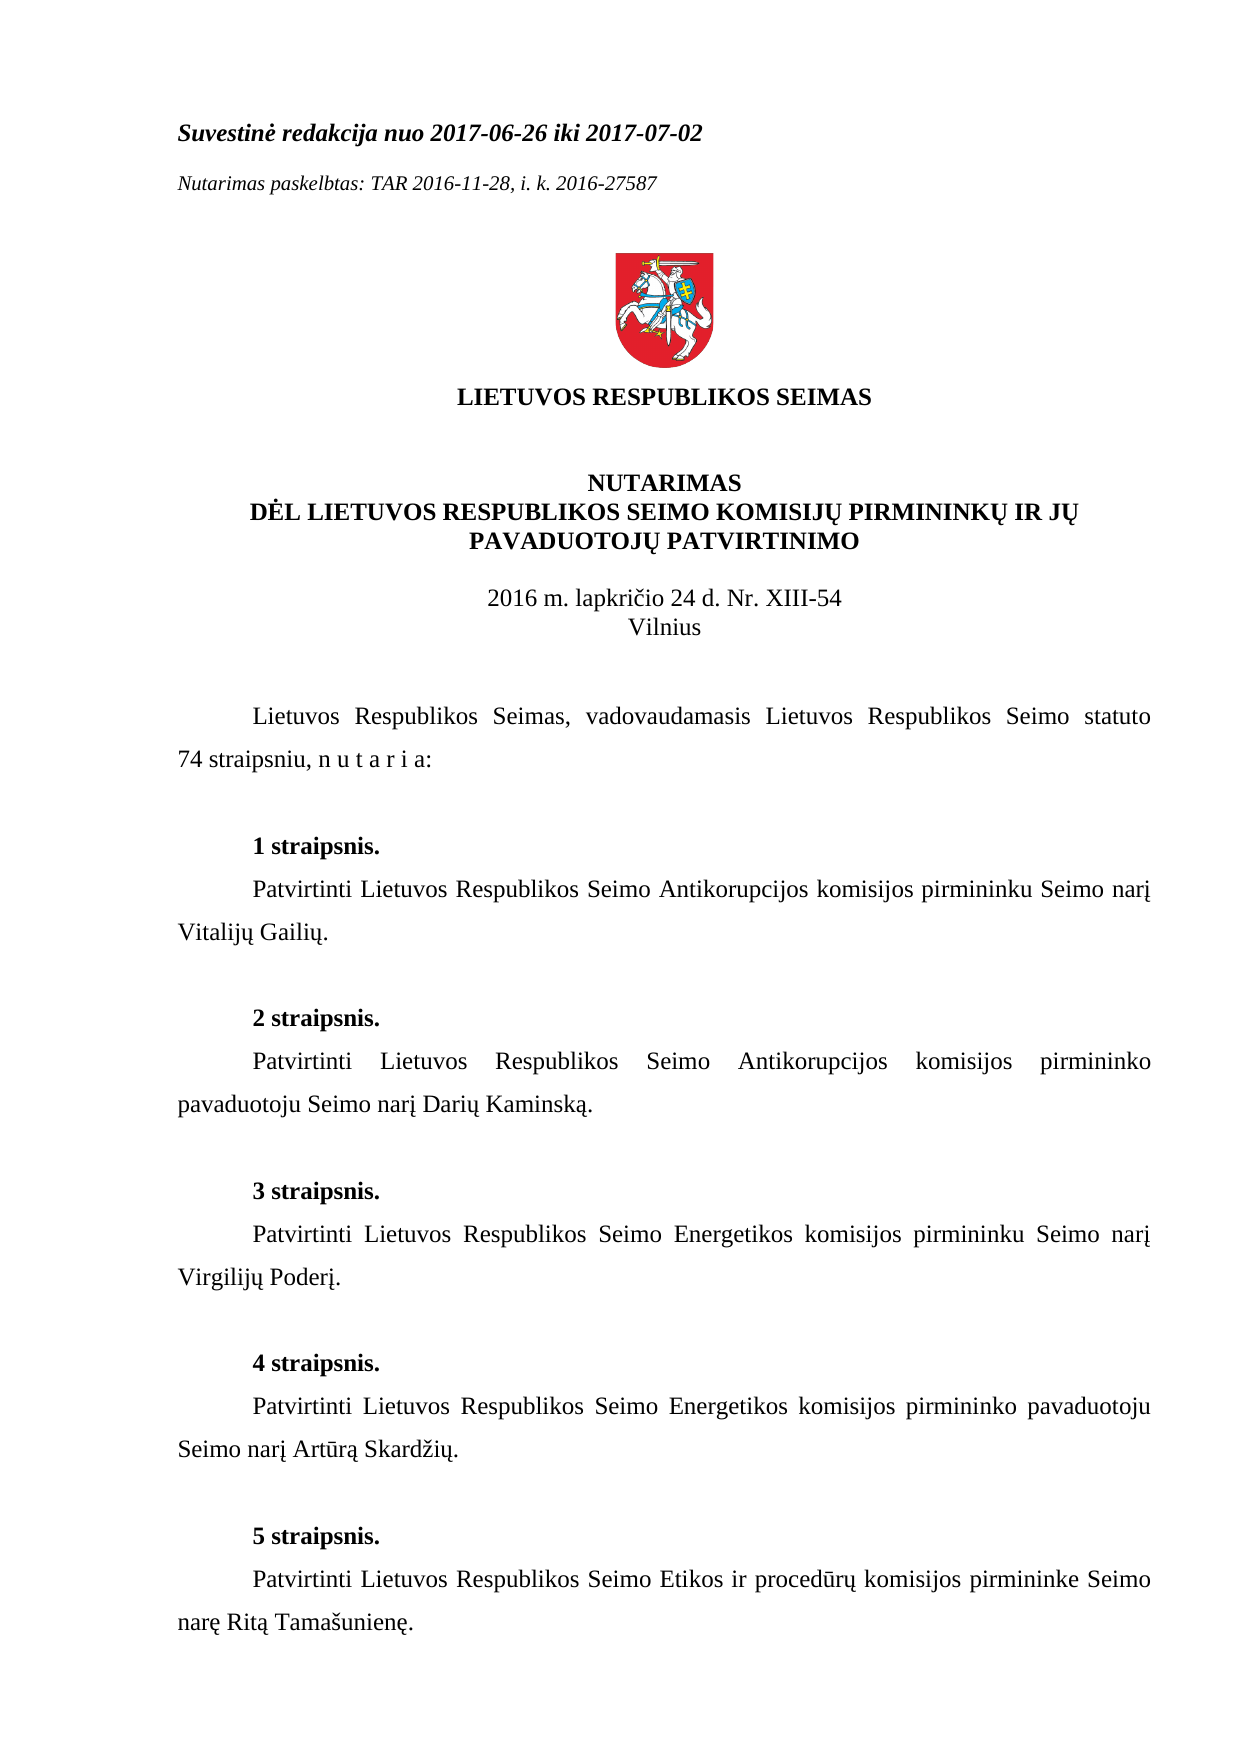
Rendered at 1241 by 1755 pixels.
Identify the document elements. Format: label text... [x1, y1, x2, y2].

text Nutarimas paskelbtas: TAR 2016-11-28, i. k. 2016-27587 [177, 171, 1152, 195]
text DĖL LIETUVOS RESPUBLIKOS SEIMO KOMISIJŲ PIRMININKŲ IR JŲ PAVADUOTOJŲ PATVIRTINIMO [177, 497, 1152, 555]
text Patvirtinti Lietuvos Respublikos Seimo Energetikos komisijos pirmininko pavaduotoju Seimo narį Artūrą Skardžių. [177, 1391, 1152, 1463]
text Patvirtinti Lietuvos Respublikos Seimo Etikos ir procedūrų komisijos pirmininke Seimo narę Ritą Tamašunienę. [177, 1564, 1152, 1636]
text Vilnius [177, 612, 1152, 641]
text Lietuvos Respublikos Seimas, vadovaudamasis Lietuvos Respublikos Seimo statuto 74 straipsniu, n u t a r i a: [177, 701, 1152, 773]
text 1 straipsnis. [177, 831, 1152, 859]
text Suvestinė redakcija nuo 2017-06-26 iki 2017-07-02 [177, 118, 1152, 147]
text 5 straipsnis. [177, 1521, 1152, 1549]
text 4 straipsnis. [177, 1348, 1152, 1377]
text 2016 m. lapkričio 24 d. Nr. XIII-54 [177, 583, 1152, 612]
text NUTARIMAS [177, 468, 1152, 497]
text Patvirtinti Lietuvos Respublikos Seimo Antikorupcijos komisijos pirmininko pavaduotoju Seimo narį Darių Kaminską. [177, 1046, 1152, 1118]
text Patvirtinti Lietuvos Respublikos Seimo Antikorupcijos komisijos pirmininku Seimo narį Vitalijų Gailių. [177, 874, 1152, 946]
text 2 straipsnis. [177, 1003, 1152, 1032]
text LIETUVOS RESPUBLIKOS SEIMAS [177, 382, 1152, 411]
text Patvirtinti Lietuvos Respublikos Seimo Energetikos komisijos pirmininku Seimo narį Virgilijų Poderį. [177, 1219, 1152, 1291]
text 3 straipsnis. [177, 1176, 1152, 1204]
